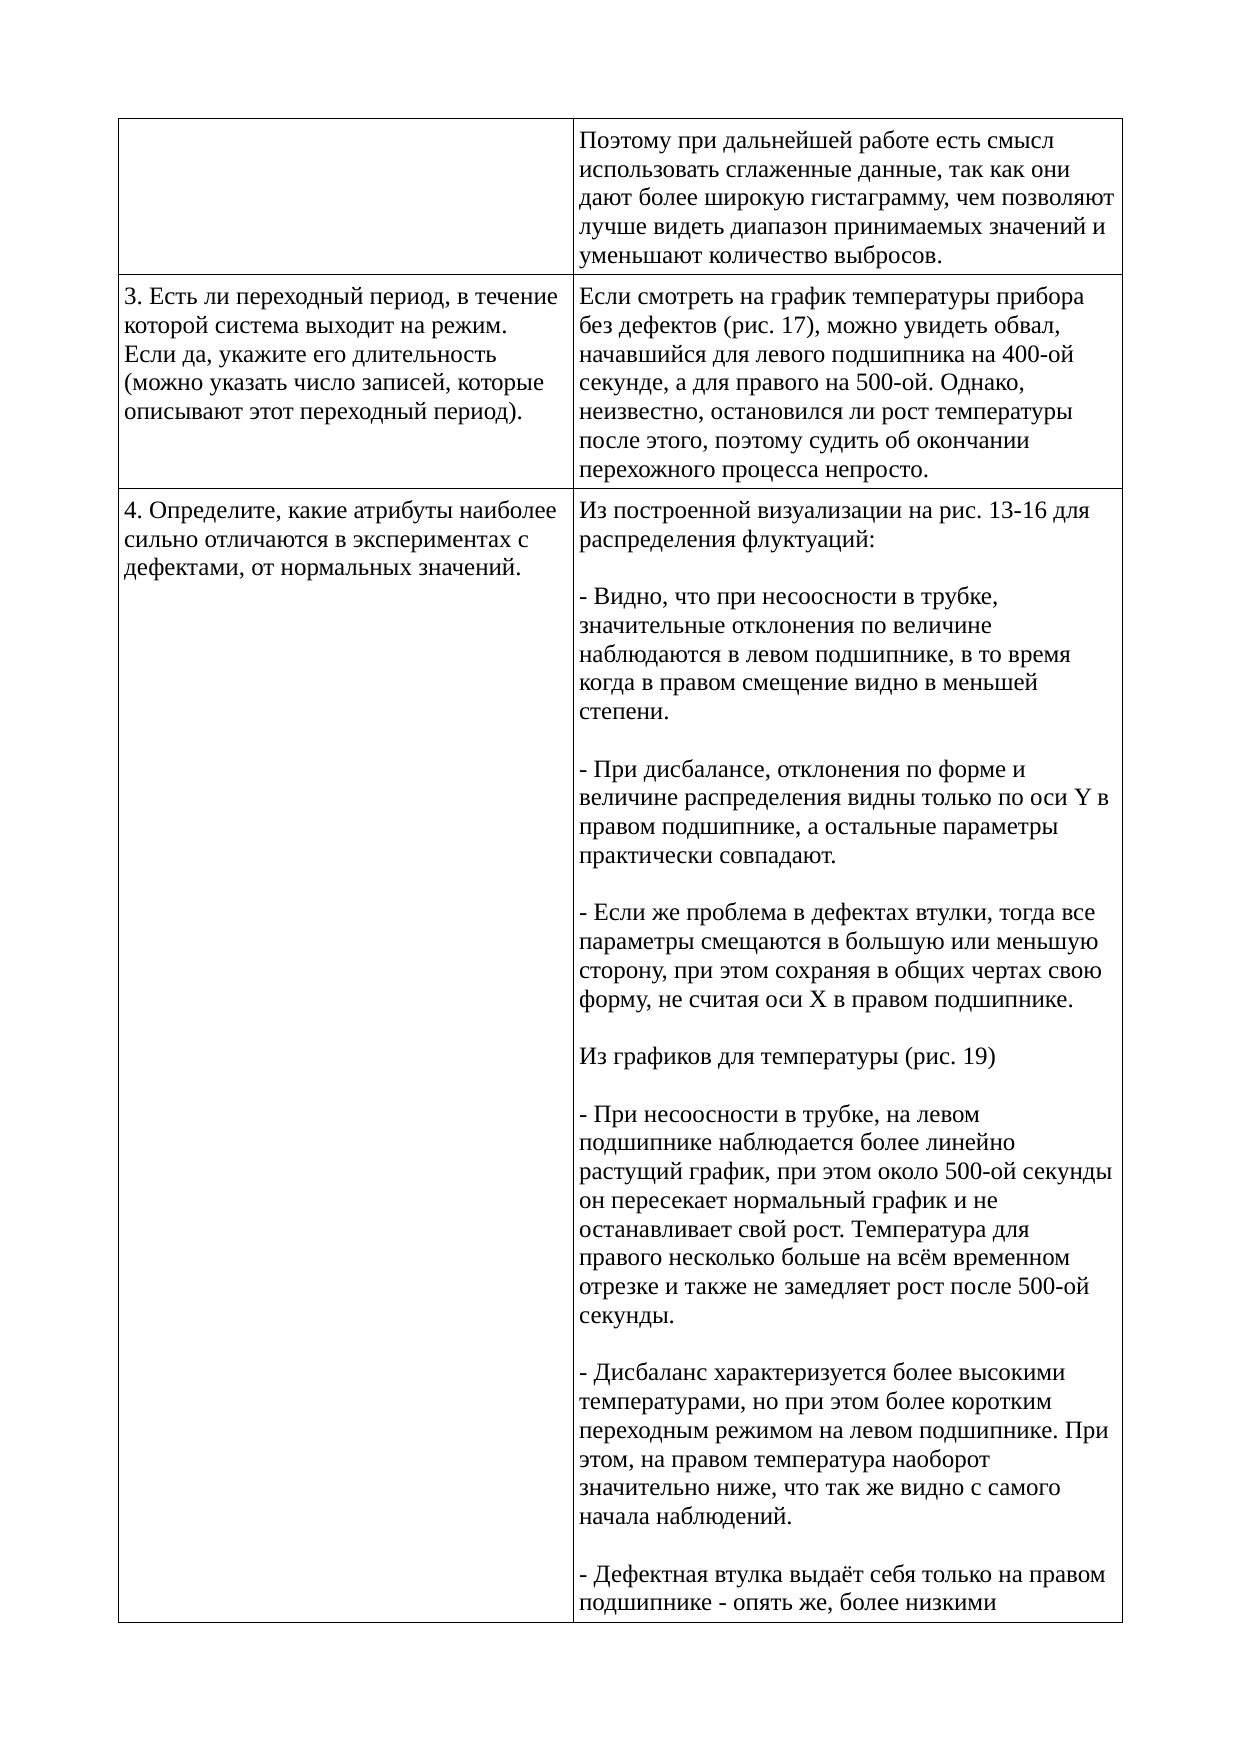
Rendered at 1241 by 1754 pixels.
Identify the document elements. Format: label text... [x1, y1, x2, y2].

table_cell Если смотреть на график температуры прибора без дефектов (рис. 17), можно увидеть обвал, начавшийся для левого подшипника на 400-ой секунде, а для правого на 500-ой. Однако, неизвестно, остановился ли рост температуры после этого, поэтому судить об окончании перехожного процесса непросто. [574, 275, 1122, 488]
table_cell 3. Есть ли переходный период, в течение которой система выходит на режим. Если да, укажите его длительность (можно указать число записей, которые описывают этот переходный период). [119, 275, 573, 488]
table_cell Поэтому при дальнейшей работе есть смысл использовать сглаженные данные, так как они дают более широкую гистаграмму, чем позволяют лучше видеть диапазон принимаемых значений и уменьшают количество выбросов. [574, 119, 1122, 274]
table_cell 4. Определите, какие атрибуты наиболее сильно отличаются в экспериментах с дефектами, от нормальных значений. [119, 489, 573, 1622]
table_cell [119, 119, 573, 274]
table_cell Из построенной визуализации на рис. 13-16 для распределения флуктуаций: - Видно, что при несоосности в трубке, значительные отклонения по величине наблюдаются в левом подшипнике, в то время когда в правом смещение видно в меньшей степени. - При дисбалансе, отклонения по форме и величине распределения видны только по оси Y в правом подшипнике, а остальные параметры практически совпадают. - Если же проблема в дефектах втулки, тогда все параметры смещаются в большую или меньшую сторону, при этом сохраняя в общих чертах свою форму, не считая оси X в правом подшипнике. Из графиков для температуры (рис. 19) - При несоосности в трубке, на левом подшипнике наблюдается более линейно растущий график, при этом около 500-ой секунды он пересекает нормальный график и не останавливает свой рост. Температура для правого несколько больше на всём временном отрезке и также не замедляет рост после 500-ой секунды. - Дисбаланс характеризуется более высокими температурами, но при этом более коротким переходным режимом на левом подшипнике. При этом, на правом температура наоборот значительно ниже, что так же видно с самого начала наблюдений. - Дефектная втулка выдаёт себя только на правом подшипнике - опять же, более низкими [574, 489, 1122, 1622]
